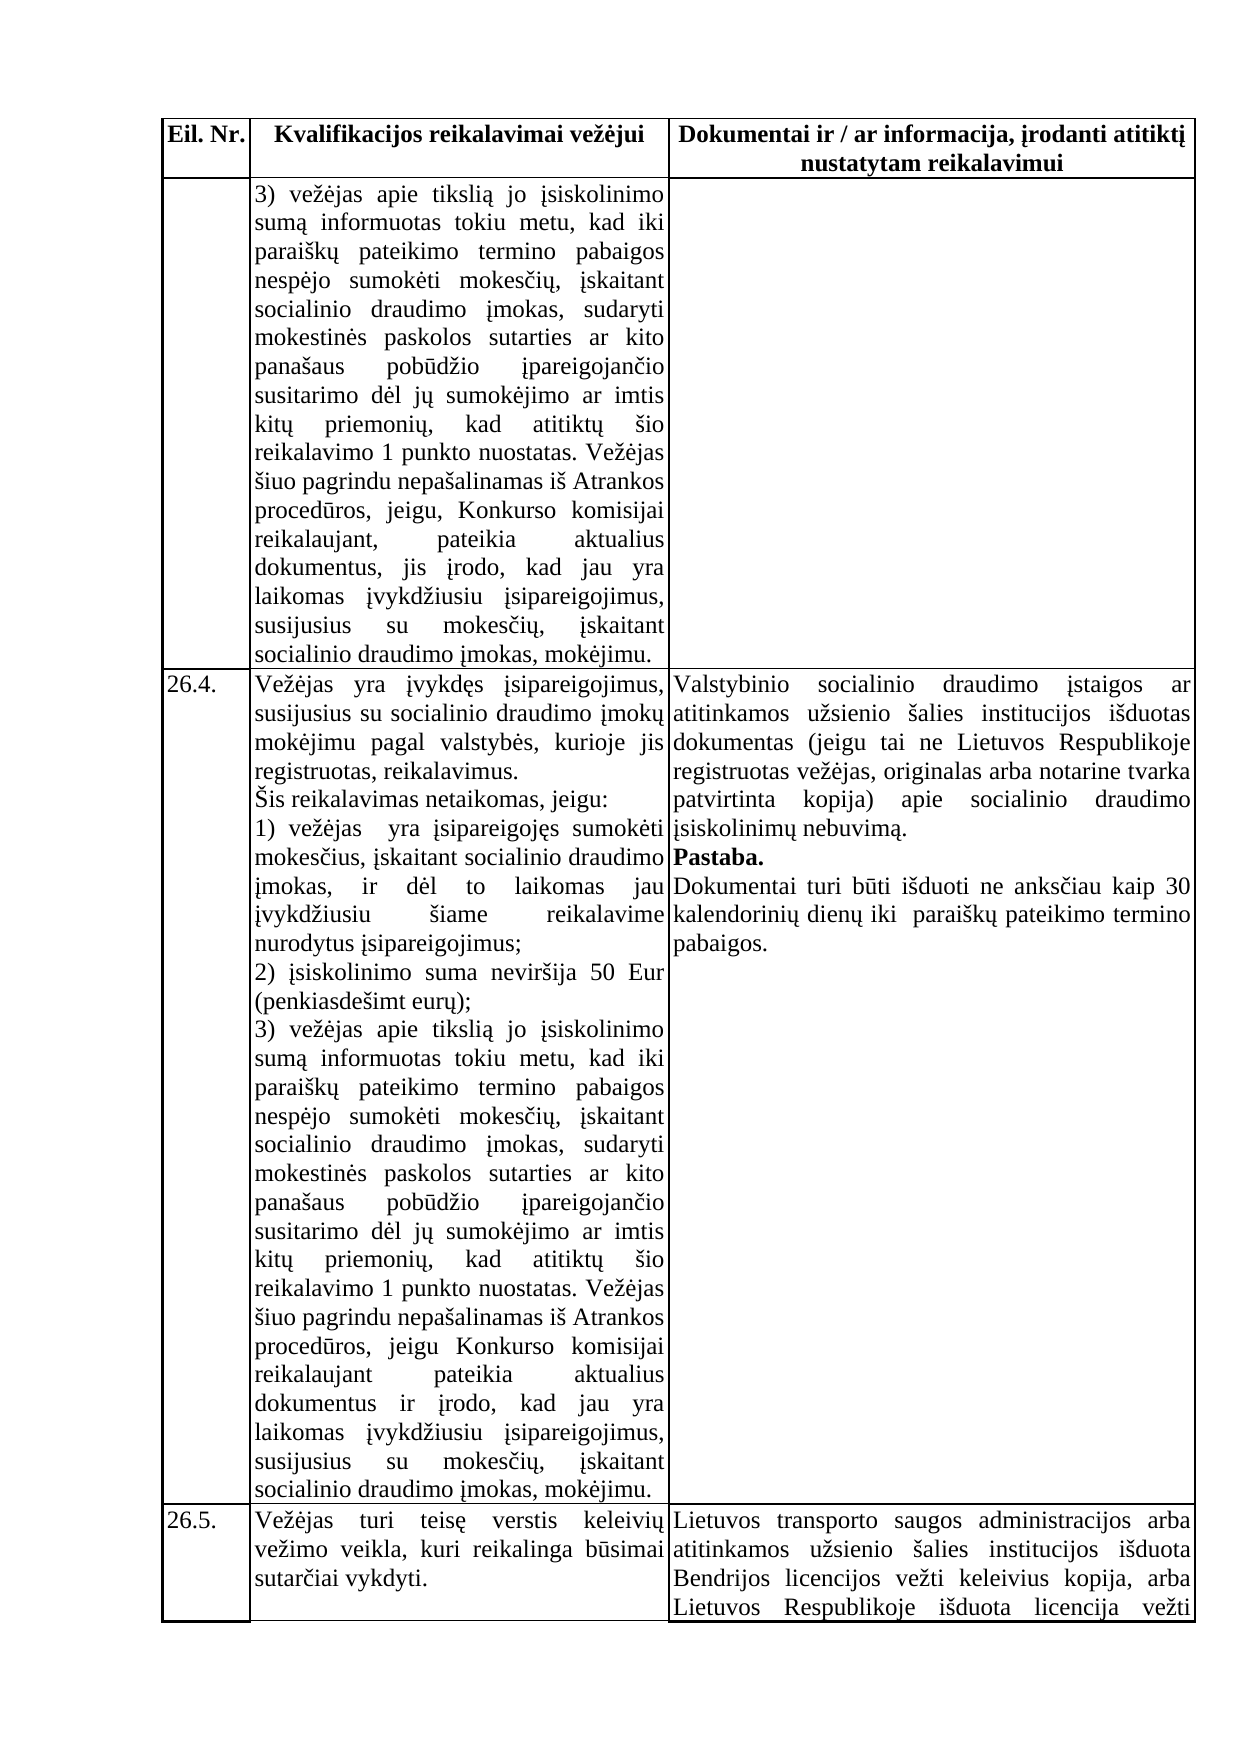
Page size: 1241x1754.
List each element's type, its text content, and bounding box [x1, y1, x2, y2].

table_cell Vežėjas yra įvykdęs įsipareigojimus, susijusius su socialinio draudimo įmokų mokėjimu pagal valstybės, kurioje jis registruotas, reikalavimus. Šis reikalavimas netaikomas, jeigu: 1) vežėjas yra įsipareigojęs sumokėti mokesčius, įskaitant socialinio draudimo įmokas, ir dėl to laikomas jau įvykdžiusiu šiame reikalavime nurodytus įsipareigojimus; 2) įsiskolinimo suma neviršija 50 Eur (penkiasdešimt eurų); 3) vežėjas apie tikslią jo įsiskolinimo sumą informuotas tokiu metu, kad iki paraiškų pateikimo termino pabaigos nespėjo sumokėti mokesčių, įskaitant socialinio draudimo įmokas, sudaryti mokestinės paskolos sutarties ar kito panašaus pobūdžio įpareigojančio susitarimo dėl jų sumokėjimo ar imtis kitų priemonių, kad atitiktų šio reikalavimo 1 punkto nuostatas. Vežėjas šiuo pagrindu nepašalinamas iš Atrankos procedūros, jeigu Konkurso komisijai reikalaujant pateikia aktualius dokumentus ir įrodo, kad jau yra laikomas įvykdžiusiu įsipareigojimus, susijusius su mokesčių, įskaitant socialinio draudimo įmokas, mokėjimu. [251, 669, 668, 1503]
table_header Eil. Nr. [164, 119, 249, 177]
table_header Dokumentai ir / ar informacija, įrodanti atitiktį nustatytam reikalavimui [670, 119, 1194, 177]
table_cell Lietuvos transporto saugos administracijos arba atitinkamos užsienio šalies institucijos išduota Bendrijos licencijos vežti keleivius kopija, arba Lietuvos Respublikoje išduota licencija vežti [670, 1505, 1194, 1620]
table_header Kvalifikacijos reikalavimai vežėjui [251, 119, 668, 177]
table_cell 26.5. [164, 1505, 249, 1620]
table_cell 3) vežėjas apie tikslią jo įsiskolinimo sumą informuotas tokiu metu, kad iki paraiškų pateikimo termino pabaigos nespėjo sumokėti mokesčių, įskaitant socialinio draudimo įmokas, sudaryti mokestinės paskolos sutarties ar kito panašaus pobūdžio įpareigojančio susitarimo dėl jų sumokėjimo ar imtis kitų priemonių, kad atitiktų šio reikalavimo 1 punkto nuostatas. Vežėjas šiuo pagrindu nepašalinamas iš Atrankos procedūros, jeigu, Konkurso komisijai reikalaujant, pateikia aktualius dokumentus, jis įrodo, kad jau yra laikomas įvykdžiusiu įsipareigojimus, susijusius su mokesčių, įskaitant socialinio draudimo įmokas, mokėjimu. [251, 178, 668, 667]
table_cell [164, 179, 249, 667]
table_cell 26.4. [164, 670, 249, 1503]
table_cell [670, 179, 1194, 667]
table_cell Vežėjas turi teisę verstis keleivių vežimo veikla, kuri reikalinga būsimai sutarčiai vykdyti. [251, 1504, 668, 1620]
table_cell Valstybinio socialinio draudimo įstaigos ar atitinkamos užsienio šalies institucijos išduotas dokumentas (jeigu tai ne Lietuvos Respublikoje registruotas vežėjas, originalas arba notarine tvarka patvirtinta kopija) apie socialinio draudimo įsiskolinimų nebuvimą. Pastaba. Dokumentai turi būti išduoti ne anksčiau kaip 30 kalendorinių dienų iki paraiškų pateikimo termino pabaigos. [670, 669, 1194, 1503]
